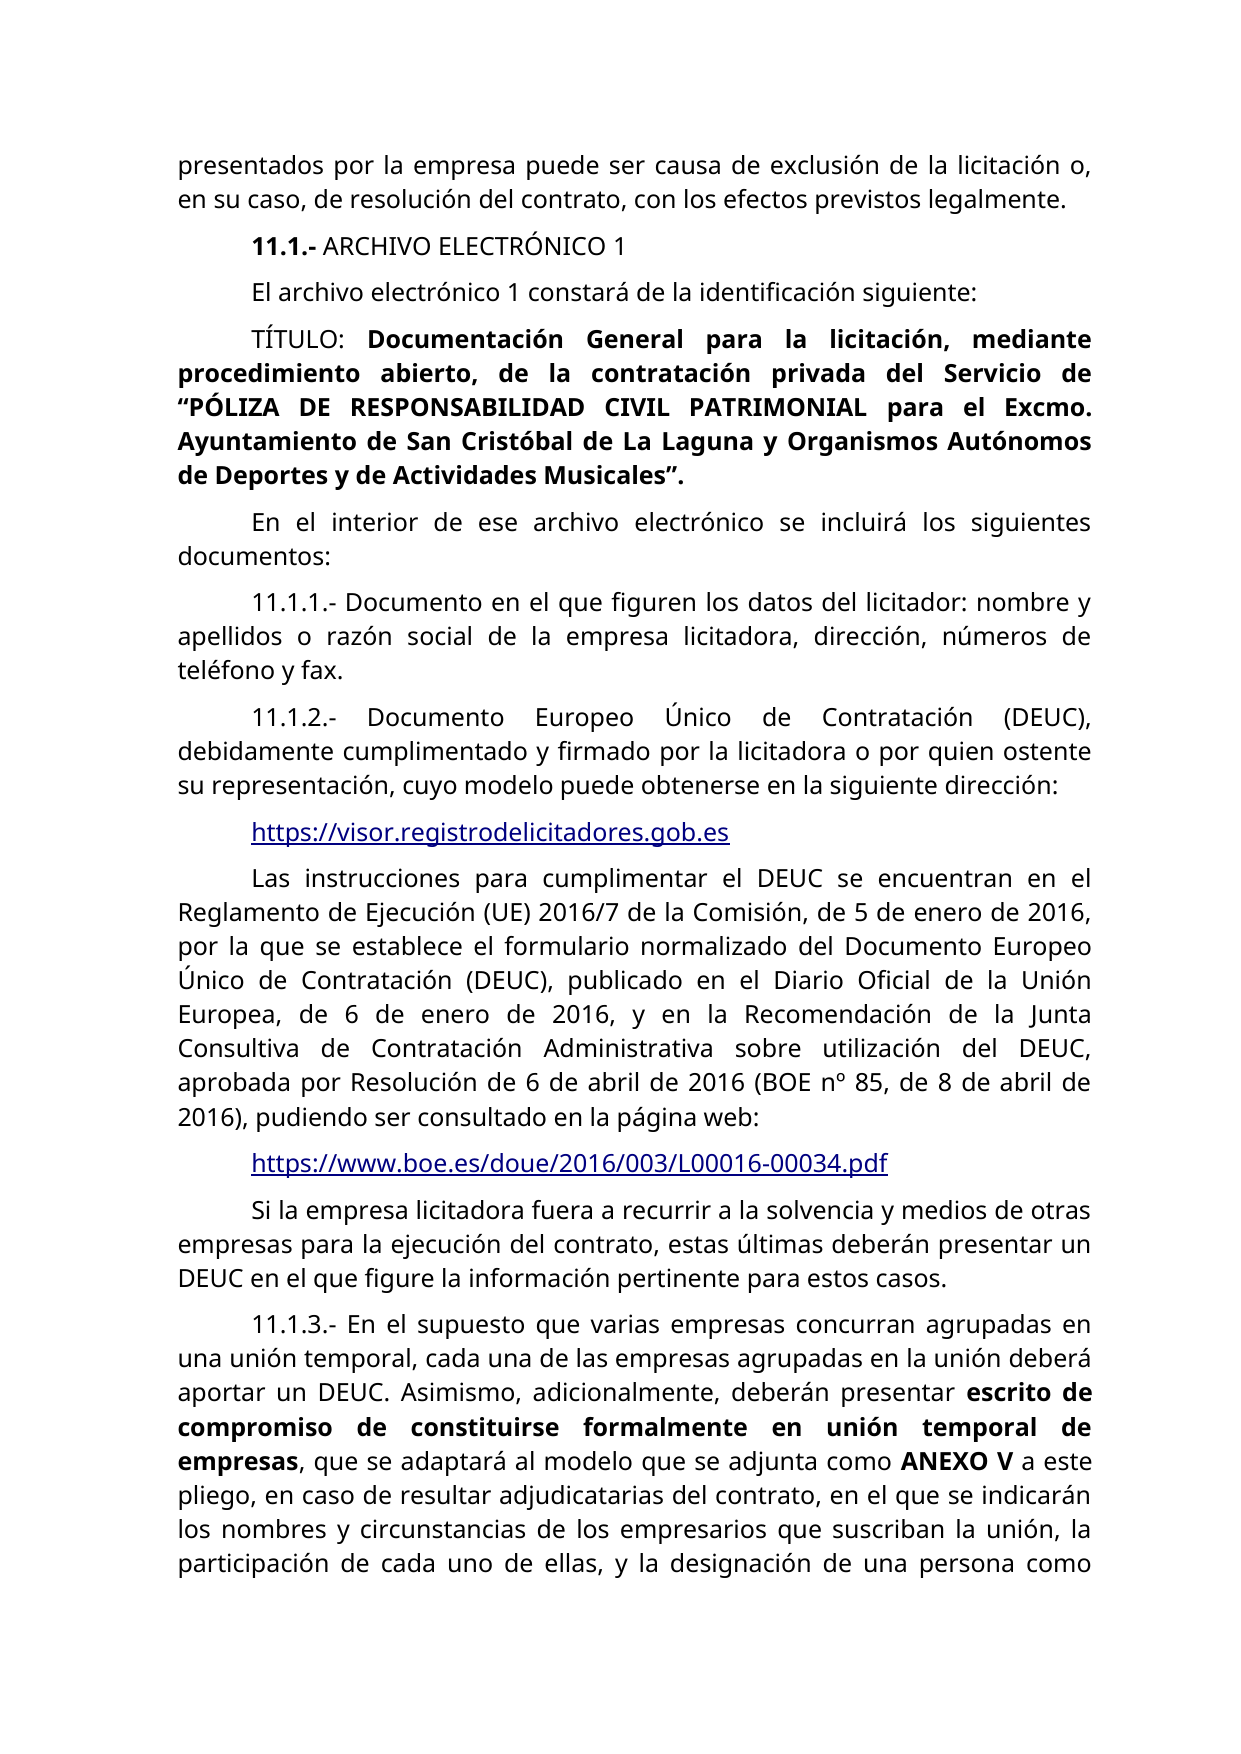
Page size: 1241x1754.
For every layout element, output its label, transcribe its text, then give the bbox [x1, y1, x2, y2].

text El archivo electrónico 1 constará de la identificación siguiente: [177, 275, 1093, 309]
text 11.1.- ARCHIVO ELECTRÓNICO 1 [177, 228, 1093, 262]
text https://visor.registrodelicitadores.gob.es [177, 814, 1093, 848]
text presentados por la empresa puede ser causa de exclusión de la licitación o, en su caso, de resolución del contrato, con los efectos previstos legalmente. [177, 148, 1093, 216]
text 11.1.1.- Documento en el que figuren los datos del licitador: nombre y apellidos o razón social de la empresa licitadora, dirección, números de teléfono y fax. [177, 585, 1093, 687]
text En el interior de ese archivo electrónico se incluirá los siguientes documentos: [177, 504, 1093, 572]
text 11.1.3.- En el supuesto que varias empresas concurran agrupadas en una unión temporal, cada una de las empresas agrupadas en la unión deberá aportar un DEUC. Asimismo, adicionalmente, deberán presentar escrito de compromiso de constituirse formalmente en unión temporal de empresas, que se adaptará al modelo que se adjunta como ANEXO V a este pliego, en caso de resultar adjudicatarias del contrato, en el que se indicarán los nombres y circunstancias de los empresarios que suscriban la unión, la participación de cada uno de ellas, y la designación de una persona como [177, 1307, 1093, 1579]
text 11.1.2.- Documento Europeo Único de Contratación (DEUC), debidamente cumplimentado y firmado por la licitadora o por quien ostente su representación, cuyo modelo puede obtenerse en la siguiente dirección: [177, 699, 1093, 802]
text TÍTULO: Documentación General para la licitación, mediante procedimiento abierto, de la contratación privada del Servicio de “PÓLIZA DE RESPONSABILIDAD CIVIL PATRIMONIAL para el Excmo. Ayuntamiento de San Cristóbal de La Laguna y Organismos Autónomos de Deportes y de Actividades Musicales”. [177, 321, 1093, 492]
text Las instrucciones para cumplimentar el DEUC se encuentran en el Reglamento de Ejecución (UE) 2016/7 de la Comisión, de 5 de enero de 2016, por la que se establece el formulario normalizado del Documento Europeo Único de Contratación (DEUC), publicado en el Diario Oficial de la Unión Europea, de 6 de enero de 2016, y en la Recomendación de la Junta Consultiva de Contratación Administrativa sobre utilización del DEUC, aprobada por Resolución de 6 de abril de 2016 (BOE nº 85, de 8 de abril de 2016), pudiendo ser consultado en la página web: [177, 861, 1093, 1133]
text https://www.boe.es/doue/2016/003/L00016-00034.pdf [177, 1146, 1093, 1180]
text Si la empresa licitadora fuera a recurrir a la solvencia y medios de otras empresas para la ejecución del contrato, estas últimas deberán presentar un DEUC en el que figure la información pertinente para estos casos. [177, 1192, 1093, 1294]
